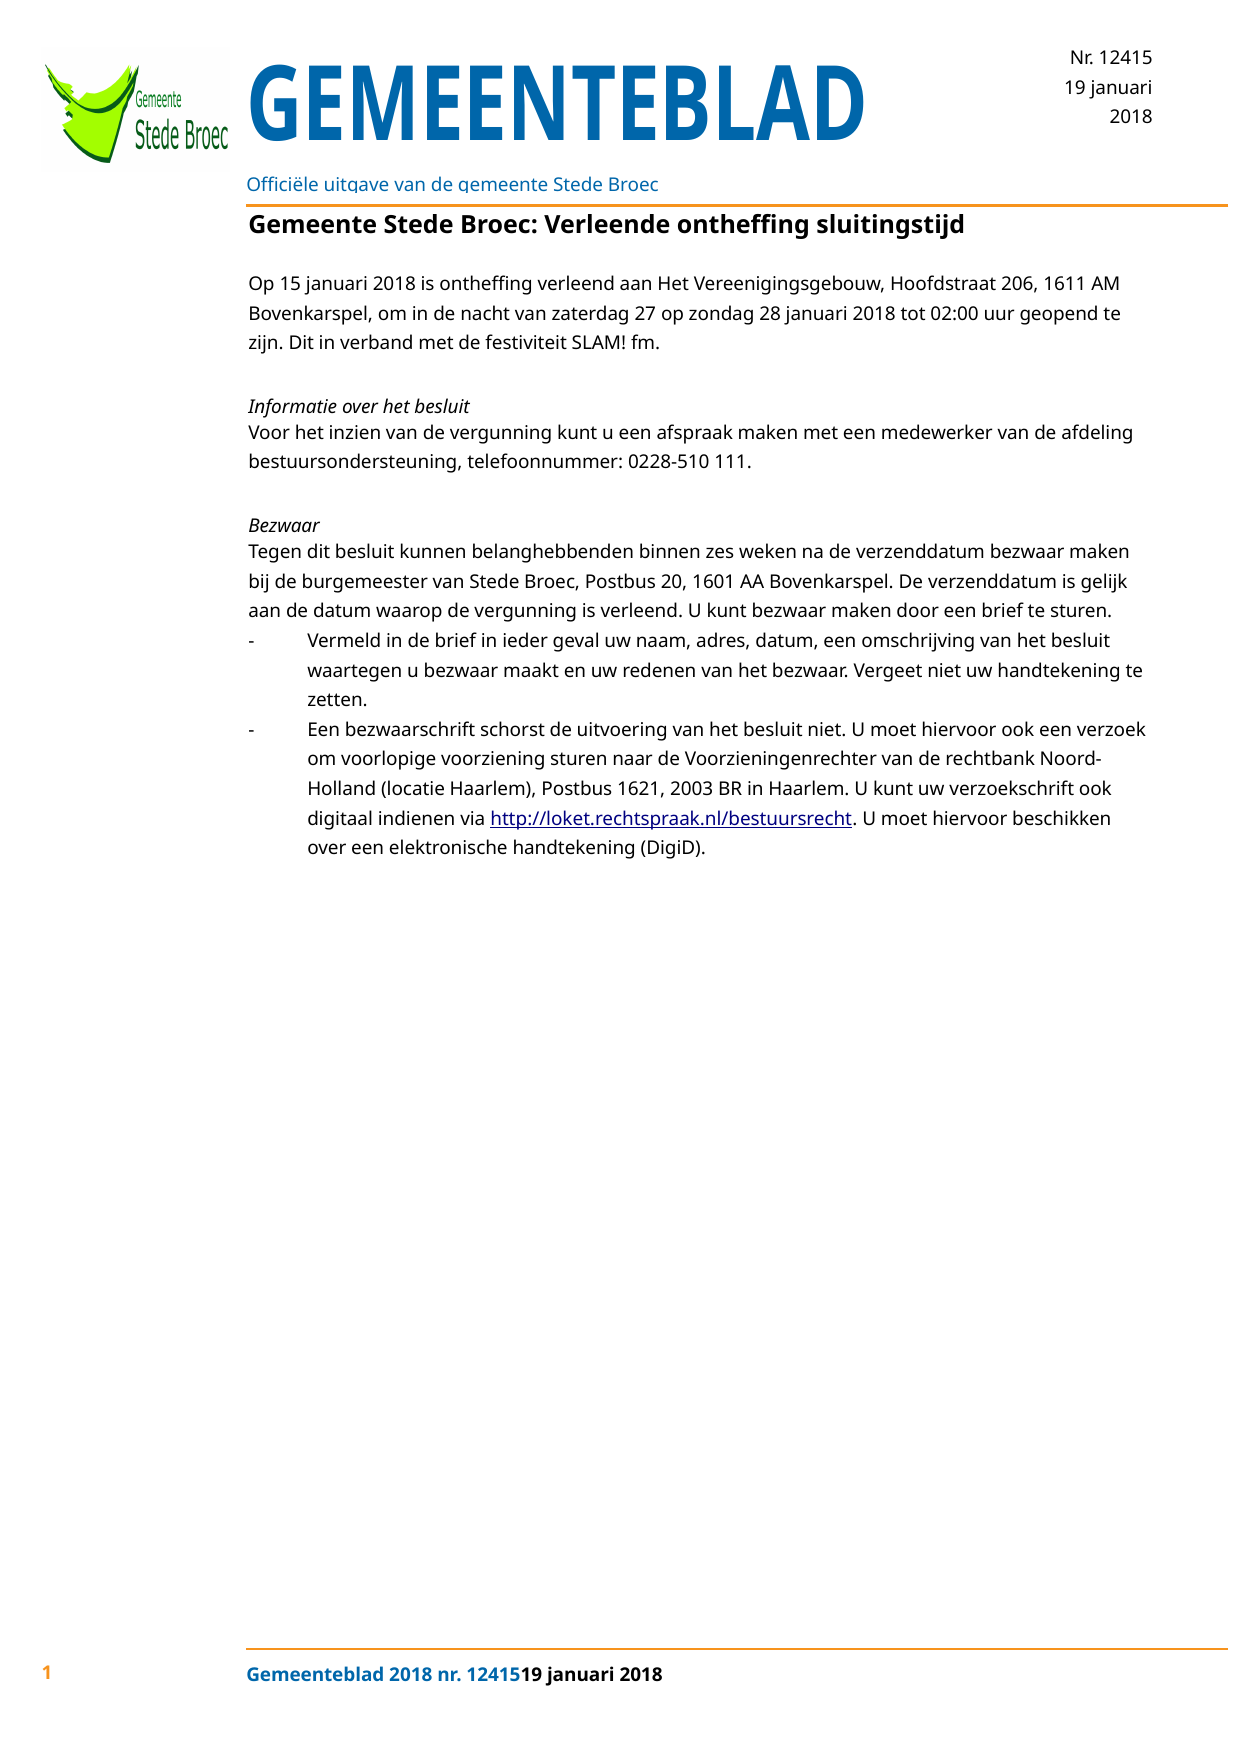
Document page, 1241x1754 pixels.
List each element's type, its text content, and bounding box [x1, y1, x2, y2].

picture [41, 47, 231, 172]
text Gemeente Stede Broec: Verleende ontheffing sluitingstijd [248, 207, 1152, 241]
text Informatie over het besluit [248, 393, 1152, 419]
text Voor het inzien van de vergunning kunt u een afspraak maken met een medewerker van de afdeling bestuursondersteuning, telefoonnummer: 0228-510 111. [248, 419, 1152, 474]
list Een bezwaarschrift schorst de uitvoering van het besluit niet. U moet hiervoor ook een verzoek om voorlopige voorziening sturen naar de Voorzieningenrechter van de rechtbank Noord-Holland (locatie Haarlem), Postbus 1621, 2003 BR in Haarlem. U kunt uw verzoekschrift ook digitaal indienen via http://loket.rechtspraak.nl/bestuursrecht. U moet hiervoor beschikken over een elektronische handtekening (DigiD). [248, 716, 1152, 860]
text Bezwaar [248, 513, 1152, 538]
list Vermeld in de brief in ieder geval uw naam, adres, datum, een omschrijving van het besluit waartegen u bezwaar maakt en uw redenen van het bezwaar. Vergeet niet uw handtekening te zetten. [248, 627, 1152, 712]
text Op 15 januari 2018 is ontheffing verleend aan Het Vereenigingsgebouw, Hoofdstraat 206, 1611 AM Bovenkarspel, om in de nacht van zaterdag 27 op zondag 28 januari 2018 tot 02:00 uur geopend te zijn. Dit in verband met de festiviteit SLAM! fm. [248, 270, 1152, 355]
text Tegen dit besluit kunnen belanghebbenden binnen zes weken na de verzenddatum bezwaar maken bij de burgemeester van Stede Broec, Postbus 20, 1601 AA Bovenkarspel. De verzenddatum is gelijk aan de datum waarop de vergunning is verleend. U kunt bezwaar maken door een brief te sturen. [248, 538, 1152, 623]
